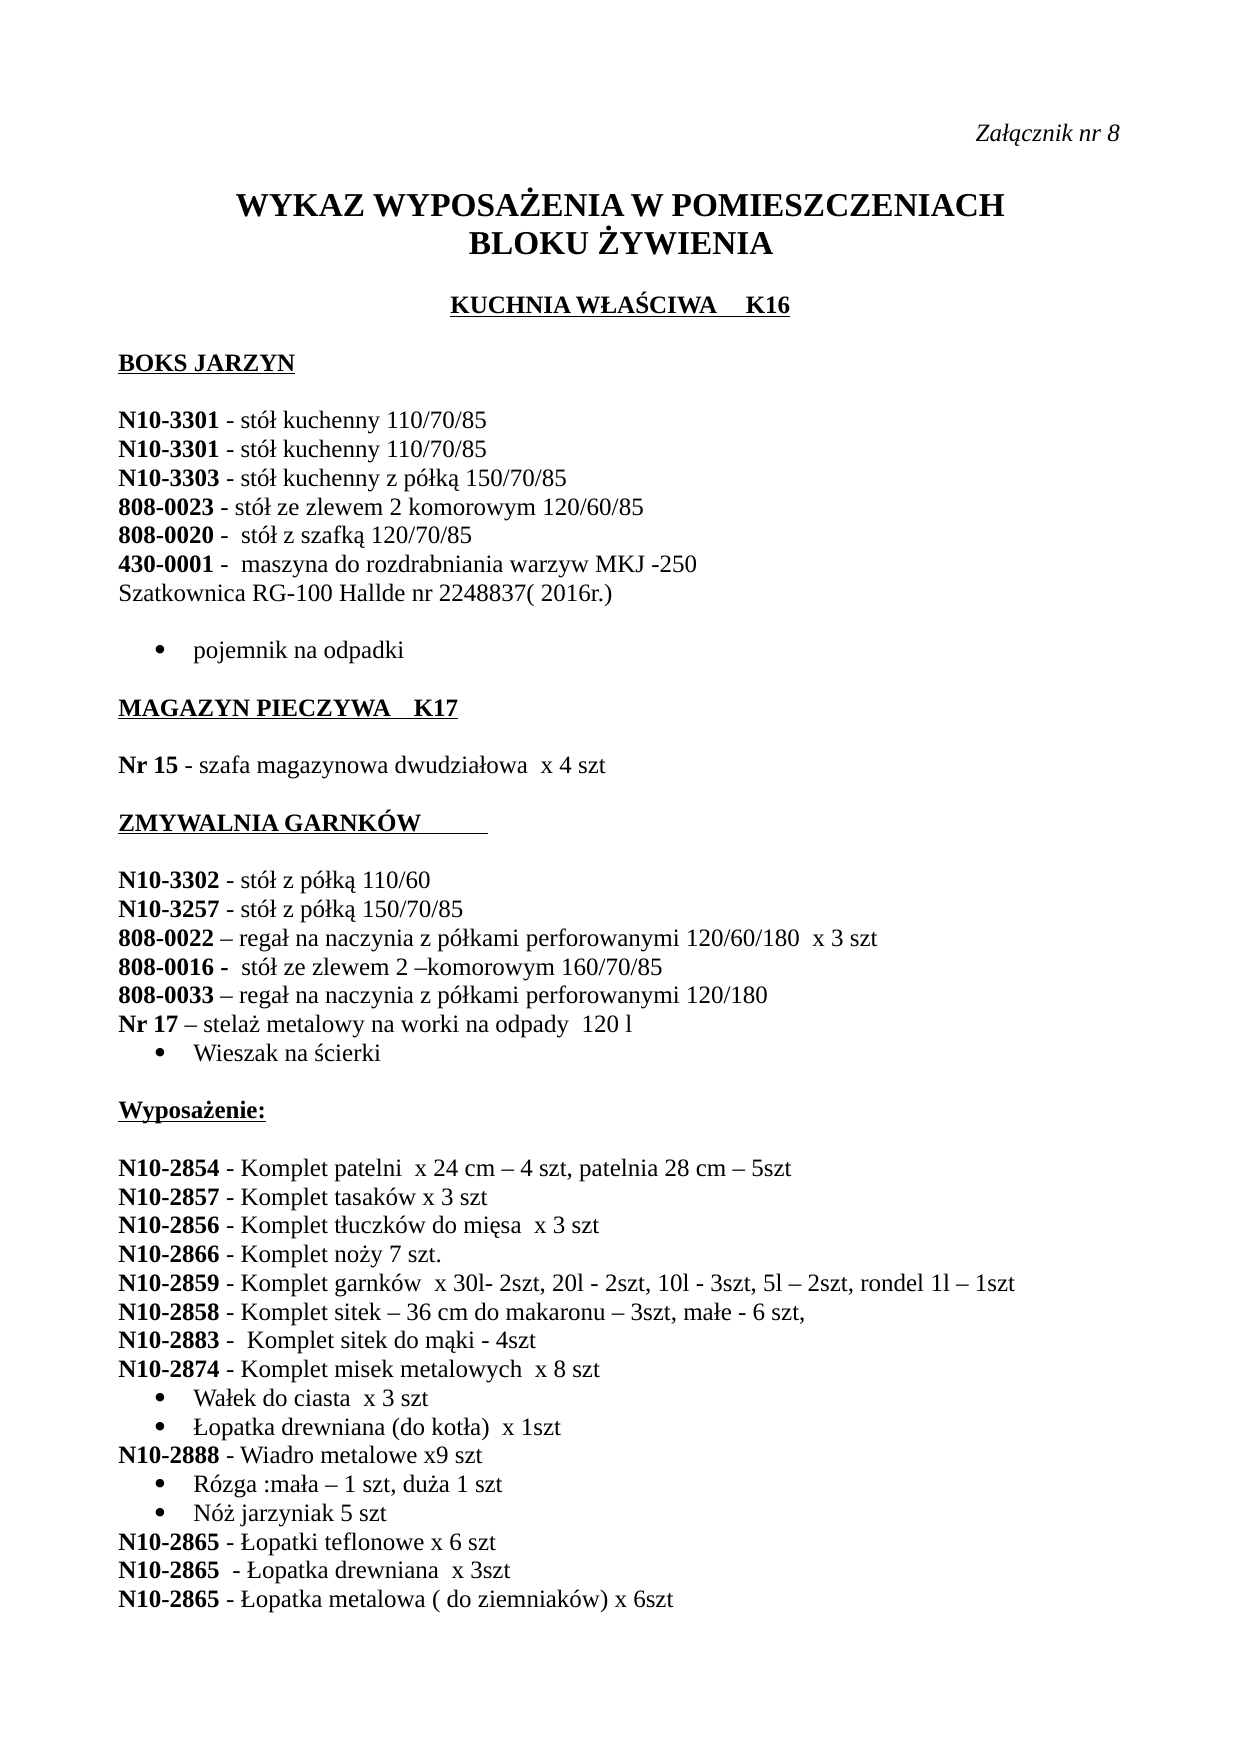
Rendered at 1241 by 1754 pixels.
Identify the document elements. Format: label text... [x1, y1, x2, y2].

subtitle MAGAZYN PIECZYWA K17 [118, 693, 1122, 722]
text N10-2865 - Łopatka metalowa ( do ziemniaków) x 6szt [118, 1584, 1122, 1613]
text ZMYWALNIA GARNKÓW [118, 808, 1122, 837]
list pojemnik na odpadki [156, 636, 1122, 664]
text N10-3302 - stół z półką 110/60 [118, 866, 1122, 894]
list Łopatka drewniana (do kotła) x 1szt [156, 1412, 1122, 1441]
text N10-3301 - stół kuchenny 110/70/85 [118, 434, 1122, 463]
subtitle WYKAZ WYPOSAŻENIA W POMIESZCZENIACH [118, 185, 1122, 223]
text N10-2854 - Komplet patelni x 24 cm – 4 szt, patelnia 28 cm – 5szt [118, 1153, 1122, 1182]
text N10-2856 - Komplet tłuczków do mięsa x 3 szt [118, 1211, 1122, 1239]
text N10-2859 - Komplet garnków x 30l- 2szt, 20l - 2szt, 10l - 3szt, 5l – 2szt, rondel 1l – 1szt [118, 1268, 1122, 1297]
text Nr 17 – stelaż metalowy na worki na odpady 120 l [118, 1009, 1122, 1038]
list Wieszak na ścierki [156, 1038, 1122, 1067]
text N10-2866 - Komplet noży 7 szt. [118, 1239, 1122, 1268]
text Nr 15 - szafa magazynowa dwudziałowa x 4 szt [118, 751, 1122, 779]
text N10-2865 - Łopatki teflonowe x 6 szt [118, 1527, 1122, 1556]
text N10-2865 - Łopatka drewniana x 3szt [118, 1556, 1122, 1584]
text N10-2888 - Wiadro metalowe x9 szt [118, 1441, 1122, 1469]
text 808-0033 – regał na naczynia z półkami perforowanymi 120/180 [118, 981, 1122, 1009]
subtitle BOKS JARZYN [118, 348, 1122, 377]
list Rózga :mała – 1 szt, duża 1 szt [156, 1469, 1122, 1498]
text Wyposażenie: [118, 1096, 1122, 1124]
list Wałek do ciasta x 3 szt [156, 1383, 1122, 1412]
text N10-2883 - Komplet sitek do mąki - 4szt [118, 1326, 1122, 1354]
text 808-0020 - stół z szafką 120/70/85 [118, 521, 1122, 549]
text N10-3301 - stół kuchenny 110/70/85 [118, 406, 1122, 434]
text 808-0022 – regał na naczynia z półkami perforowanymi 120/60/180 x 3 szt [118, 923, 1122, 952]
text N10-2874 - Komplet misek metalowych x 8 szt [118, 1354, 1122, 1383]
text N10-2857 - Komplet tasaków x 3 szt [118, 1182, 1122, 1211]
list Nóż jarzyniak 5 szt [156, 1498, 1122, 1527]
text N10-3257 - stół z półką 150/70/85 [118, 894, 1122, 923]
subtitle 430-0001 - maszyna do rozdrabniania warzyw MKJ -250 [118, 549, 1122, 578]
subtitle BLOKU ŻYWIENIA [118, 223, 1122, 262]
text N10-2858 - Komplet sitek – 36 cm do makaronu – 3szt, małe - 6 szt, [118, 1297, 1122, 1326]
subtitle N10-3303 - stół kuchenny z półką 150/70/85 [118, 463, 1122, 492]
text 808-0023 - stół ze zlewem 2 komorowym 120/60/85 [118, 492, 1122, 521]
text KUCHNIA WŁAŚCIWA K16 [118, 291, 1122, 319]
subtitle Załącznik nr 8 [118, 118, 1122, 147]
text 808-0016 - stół ze zlewem 2 –komorowym 160/70/85 [118, 952, 1122, 981]
text Szatkownica RG-100 Hallde nr 2248837( 2016r.) [118, 578, 1122, 607]
